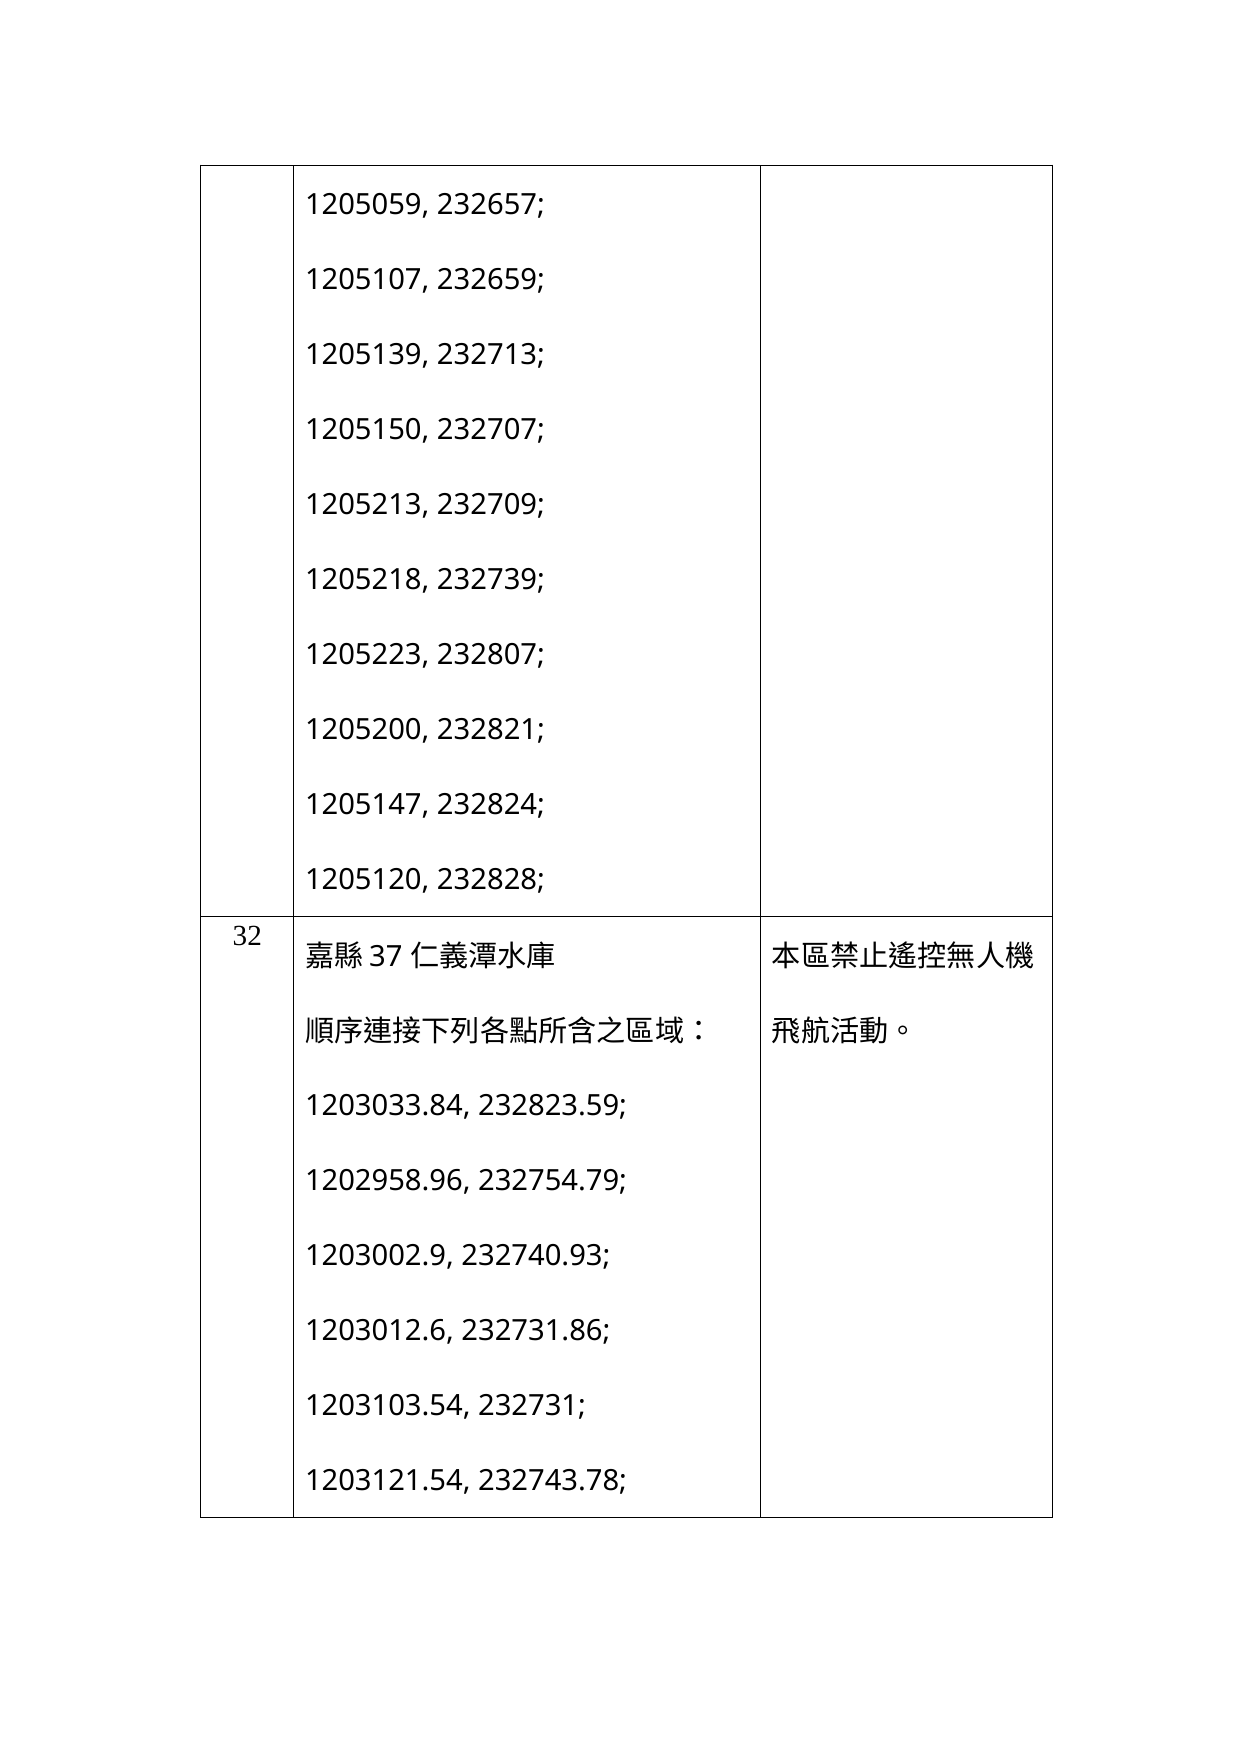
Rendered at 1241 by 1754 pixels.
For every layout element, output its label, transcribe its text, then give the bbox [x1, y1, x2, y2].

table_cell 本區禁止遙控無人機飛航活動。 [761, 917, 1052, 1517]
table_cell 嘉縣37 仁義潭水庫 順序連接下列各點所含之區域： 1203033.84, 232823.59; 1202958.96, 232754.79; 1203002.9, 232740.93; 1203012.6, 232731.86; 1203103.54, 232731; 1203121.54, 232743.78; [294, 917, 760, 1517]
table_cell [761, 166, 1052, 916]
table_cell 32 [201, 917, 293, 1517]
table_cell [201, 166, 293, 916]
table_cell 1205059, 232657; 1205107, 232659; 1205139, 232713; 1205150, 232707; 1205213, 232709; 1205218, 232739; 1205223, 232807; 1205200, 232821; 1205147, 232824; 1205120, 232828; [294, 166, 760, 916]
